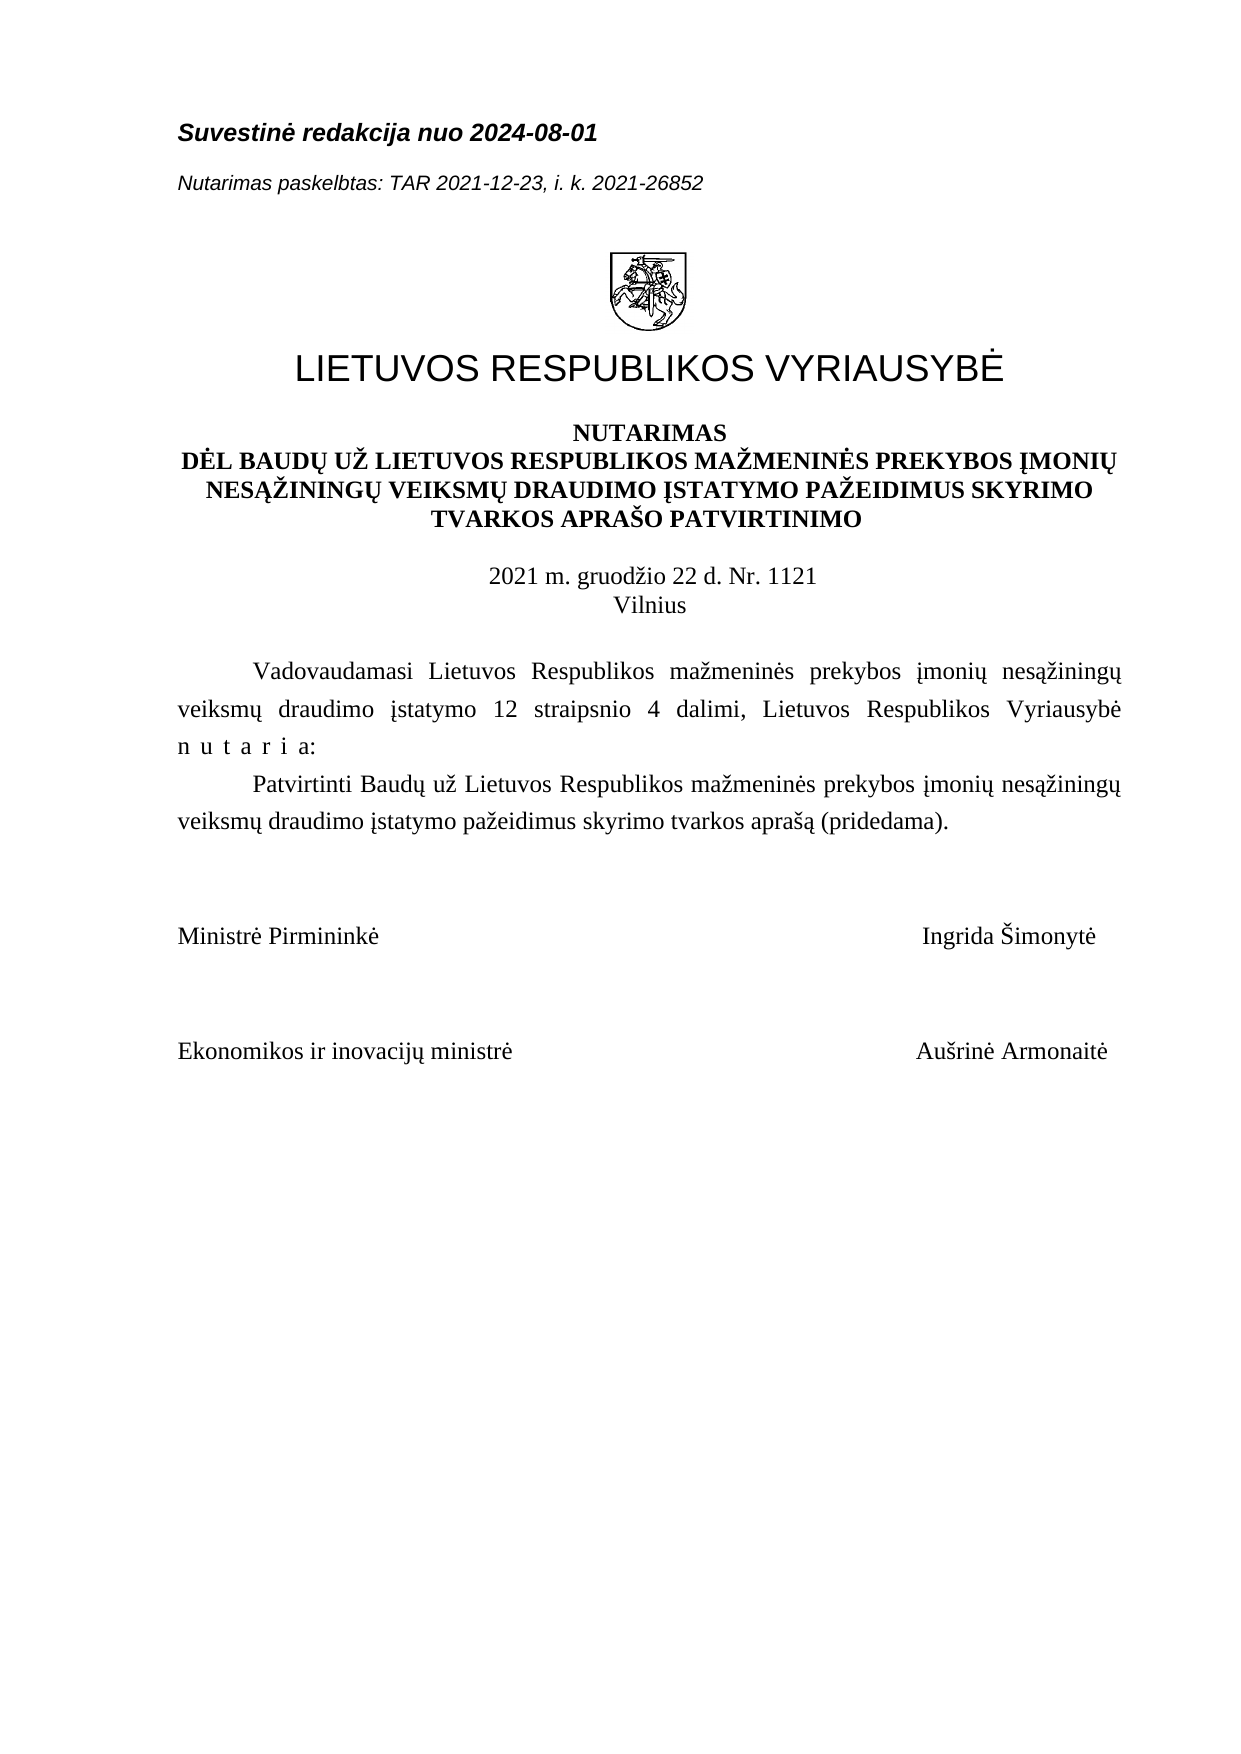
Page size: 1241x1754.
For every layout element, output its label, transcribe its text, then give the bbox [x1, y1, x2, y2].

text Vilnius [177, 590, 1122, 619]
text Nutarimas paskelbtas: TAR 2021-12-23, i. k. 2021-26852 [177, 171, 1122, 195]
text Ministrė Pirmininkė Ingrida Šimonytė [177, 921, 1122, 950]
text Ekonomikos ir inovacijų ministrė Aušrinė Armonaitė [177, 1036, 1122, 1065]
text Vadovaudamasi Lietuvos Respublikos mažmeninės prekybos įmonių nesąžiningų veiksmų draudimo įstatymo 12 straipsnio 4 dalimi, Lietuvos Respublikos Vyriausybė nutaria: [177, 648, 1122, 760]
text Lietuvos Respublikos Vyriausybė [177, 346, 1122, 389]
text Suvestinė redakcija nuo 2024-08-01 [177, 118, 1122, 147]
text nutarimas [177, 418, 1122, 446]
text DĖL BAUDŲ UŽ LIETUVOS RESPUBLIKOS MAŽMENINĖS PREKYBOS ĮMONIŲ NESĄŽININGŲ VEIKSMŲ DRAUDIMO ĮSTATYMO PAŽEIDIMUS SKYRIMO TVARKOS APRAŠO PATVIRTINIMO [177, 446, 1122, 533]
text 2021 m. gruodžio 22 d. Nr. 1121 [177, 561, 1122, 590]
text Patvirtinti Baudų už Lietuvos Respublikos mažmeninės prekybos įmonių nesąžiningų veiksmų draudimo įstatymo pažeidimus skyrimo tvarkos aprašą (pridedama). [177, 760, 1122, 835]
